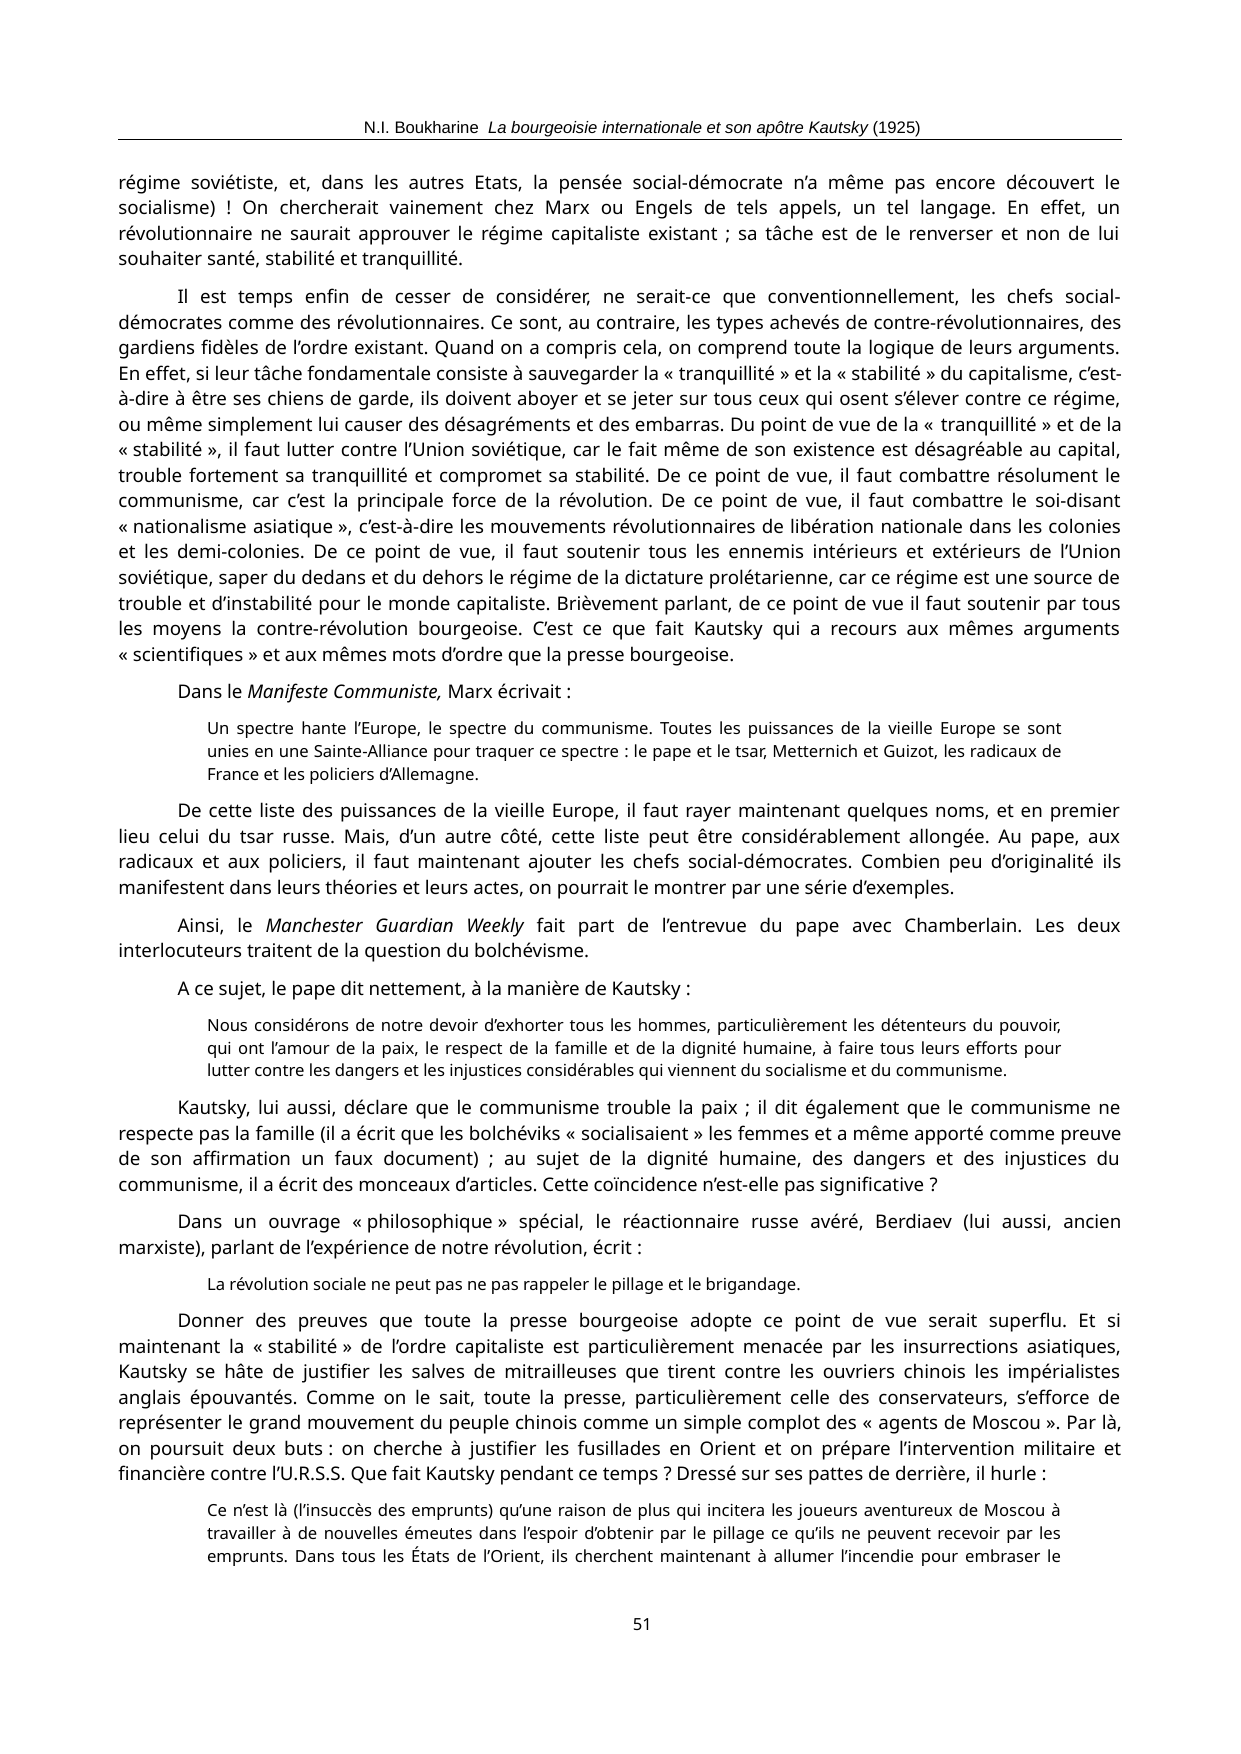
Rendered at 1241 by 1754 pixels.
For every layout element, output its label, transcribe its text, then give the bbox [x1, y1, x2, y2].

text La révolution sociale ne peut pas ne pas rappeler le pillage et le brigandage. [207, 1272, 1063, 1295]
text De cette liste des puissances de la vieille Europe, il faut rayer maintenant quelques noms, et en premier lieu celui du tsar russe. Mais, d’un autre côté, cette liste peut être considérablement allongée. Au pape, aux radicaux et aux policiers, il faut maintenant ajouter les chefs social-démocrates. Combien peu d’originalité ils manifestent dans leurs théories et leurs actes, on pourrait le montrer par une série d’exemples. [118, 797, 1122, 899]
text Kautsky, lui aussi, déclare que le communisme trouble la paix ; il dit également que le communisme ne respecte pas la famille (il a écrit que les bolchéviks « socialisaient » les femmes et a même apporté comme preuve de son affirmation un faux document) ; au sujet de la dignité humaine, des dangers et des injustices du communisme, il a écrit des monceaux d’articles. Cette coïncidence n’est-elle pas significative ? [118, 1094, 1122, 1196]
text Dans un ouvrage « philosophique » spécial, le réactionnaire russe avéré, Berdiaev (lui aussi, ancien marxiste), parlant de l’expérience de notre révolution, écrit : [118, 1209, 1122, 1260]
text Ainsi, le Manchester Guardian Weekly fait part de l’entrevue du pape avec Chamberlain. Les deux interlocuteurs traitent de la question du bolchévisme. [118, 912, 1122, 963]
text Dans le Manifeste Communiste, Marx écrivait : [118, 679, 1122, 704]
text Il est temps enfin de cesser de considérer, ne serait-ce que conventionnellement, les chefs social- démocrates comme des révolutionnaires. Ce sont, au contraire, les types achevés de contre-révolutionnaires, des gardiens fidèles de l’ordre existant. Quand on a compris cela, on comprend toute la logique de leurs arguments. En effet, si leur tâche fondamentale consiste à sauvegarder la « tranquillité » et la « stabilité » du capitalisme, c’est-à-dire à être ses chiens de garde, ils doivent aboyer et se jeter sur tous ceux qui osent s’élever contre ce régime, ou même simplement lui causer des désagréments et des embarras. Du point de vue de la « tranquillité » et de la « stabilité », il faut lutter contre l’Union soviétique, car le fait même de son existence est désagréable au capital, trouble fortement sa tranquillité et compromet sa stabilité. De ce point de vue, il faut combattre résolument le communisme, car c’est la principale force de la révolution. De ce point de vue, il faut combattre le soi-disant « nationalisme asiatique », c’est-à-dire les mouvements révolutionnaires de libération nationale dans les colonies et les demi-colonies. De ce point de vue, il faut soutenir tous les ennemis intérieurs et extérieurs de l’Union soviétique, saper du dedans et du dehors le régime de la dictature prolétarienne, car ce régime est une source de trouble et d’instabilité pour le monde capitaliste. Brièvement parlant, de ce point de vue il faut soutenir par tous les moyens la contre-révolution bourgeoise. C’est ce que fait Kautsky qui a recours aux mêmes arguments « scientifiques » et aux mêmes mots d’ordre que la presse bourgeoise. [118, 283, 1122, 666]
text Nous considérons de notre devoir d’exhorter tous les hommes, particulièrement les détenteurs du pouvoir, qui ont l’amour de la paix, le respect de la famille et de la dignité humaine, à faire tous leurs efforts pour lutter contre les dangers et les injustices considérables qui viennent du socialisme et du communisme. [207, 1014, 1063, 1082]
text Ce n’est là (l’insuccès des emprunts) qu’une raison de plus qui incitera les joueurs aventureux de Moscou à travailler à de nouvelles émeutes dans l’espoir d’obtenir par le pillage ce qu’ils ne peuvent recevoir par les emprunts. Dans tous les États de l’Orient, ils cherchent maintenant à allumer l’incendie pour embraser le [207, 1499, 1063, 1567]
text Un spectre hante l’Europe, le spectre du communisme. Toutes les puissances de la vieille Europe se sont unies en une Sainte-Alliance pour traquer ce spectre : le pape et le tsar, Metternich et Guizot, les radicaux de France et les policiers d’Allemagne. [207, 717, 1063, 785]
text régime soviétiste, et, dans les autres Etats, la pensée social-démocrate n’a même pas encore découvert le socialisme) ! On chercherait vainement chez Marx ou Engels de tels appels, un tel langage. En effet, un révolutionnaire ne saurait approuver le régime capitaliste existant ; sa tâche est de le renverser et non de lui souhaiter santé, stabilité et tranquillité. [118, 169, 1122, 271]
text A ce sujet, le pape dit nettement, à la manière de Kautsky : [118, 976, 1122, 1001]
text Donner des preuves que toute la presse bourgeoise adopte ce point de vue serait superflu. Et si maintenant la « stabilité » de l’ordre capitaliste est particulièrement menacée par les insurrections asiatiques, Kautsky se hâte de justifier les salves de mitrailleuses que tirent contre les ouvriers chinois les impérialistes anglais épouvantés. Comme on le sait, toute la presse, particulièrement celle des conservateurs, s’efforce de représenter le grand mouvement du peuple chinois comme un simple complot des « agents de Moscou ». Par là, on poursuit deux buts : on cherche à justifier les fusillades en Orient et on prépare l’intervention militaire et financière contre l’U.R.S.S. Que fait Kautsky pendant ce temps ? Dressé sur ses pattes de derrière, il hurle : [118, 1308, 1122, 1486]
